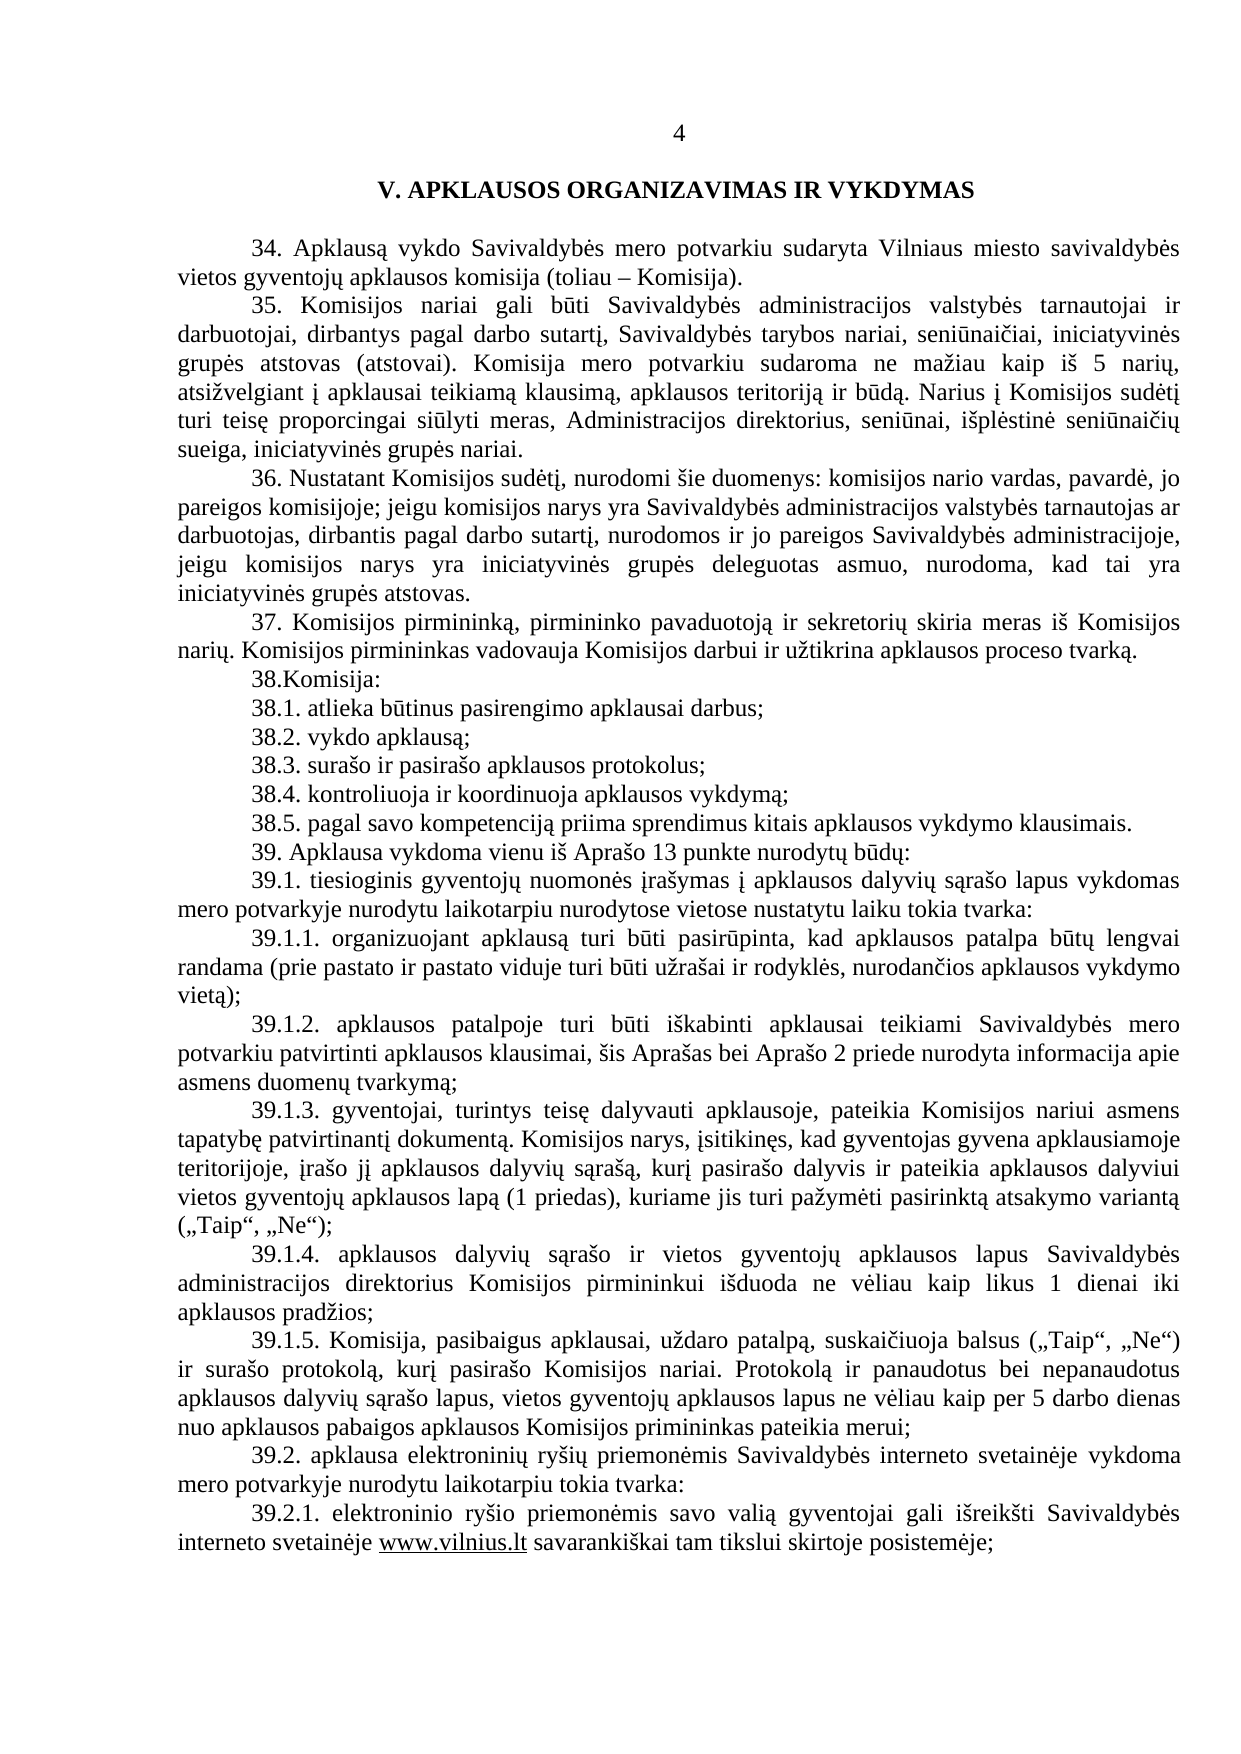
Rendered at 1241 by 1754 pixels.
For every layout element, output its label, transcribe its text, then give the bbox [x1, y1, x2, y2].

text 39. Apklausa vykdoma vienu iš Aprašo 13 punkte nurodytų būdų: [177, 837, 1181, 866]
text 39.1.2. apklausos patalpoje turi būti iškabinti apklausai teikiami Savivaldybės mero potvarkiu patvirtinti apklausos klausimai, šis Aprašas bei Aprašo 2 priede nurodyta informacija apie asmens duomenų tvarkymą; [177, 1009, 1181, 1096]
text 39.1.5. Komisija, pasibaigus apklausai, uždaro patalpą, suskaičiuoja balsus („Taip“, „Ne“) ir surašo protokolą, kurį pasirašo Komisijos nariai. Protokolą ir panaudotus bei nepanaudotus apklausos dalyvių sąrašo lapus, vietos gyventojų apklausos lapus ne vėliau kaip per 5 darbo dienas nuo apklausos pabaigos apklausos Komisijos primininkas pateikia merui; [177, 1326, 1181, 1441]
text 38.4. kontroliuoja ir koordinuoja apklausos vykdymą; [177, 779, 1181, 808]
text 38.5. pagal savo kompetenciją priima sprendimus kitais apklausos vykdymo klausimais. [177, 808, 1181, 837]
text 38.2. vykdo apklausą; [177, 722, 1181, 751]
text 39.2.1. elektroninio ryšio priemonėmis savo valią gyventojai gali išreikšti Savivaldybės interneto svetainėje www.vilnius.lt savarankiškai tam tikslui skirtoje posistemėje; [177, 1498, 1181, 1556]
text 39.1.4. apklausos dalyvių sąrašo ir vietos gyventojų apklausos lapus Savivaldybės administracijos direktorius Komisijos pirmininkui išduoda ne vėliau kaip likus 1 dienai iki apklausos pradžios; [177, 1239, 1181, 1326]
text 38.Komisija: [177, 664, 1181, 693]
text 35. Komisijos nariai gali būti Savivaldybės administracijos valstybės tarnautojai ir darbuotojai, dirbantys pagal darbo sutartį, Savivaldybės tarybos nariai, seniūnaičiai, iniciatyvinės grupės atstovas (atstovai). Komisija mero potvarkiu sudaroma ne mažiau kaip iš 5 narių, atsižvelgiant į apklausai teikiamą klausimą, apklausos teritoriją ir būdą. Narius į Komisijos sudėtį turi teisę proporcingai siūlyti meras, Administracijos direktorius, seniūnai, išplėstinė seniūnaičių sueiga, iniciatyvinės grupės nariai. [177, 291, 1181, 463]
text 37. Komisijos pirmininką, pirmininko pavaduotoją ir sekretorių skiria meras iš Komisijos narių. Komisijos pirmininkas vadovauja Komisijos darbui ir užtikrina apklausos proceso tvarką. [177, 607, 1181, 664]
text 39.1.1. organizuojant apklausą turi būti pasirūpinta, kad apklausos patalpa būtų lengvai randama (prie pastato ir pastato viduje turi būti užrašai ir rodyklės, nurodančios apklausos vykdymo vietą); [177, 923, 1181, 1009]
text 39.1. tiesioginis gyventojų nuomonės įrašymas į apklausos dalyvių sąrašo lapus vykdomas mero potvarkyje nurodytu laikotarpiu nurodytose vietose nustatytu laiku tokia tvarka: [177, 866, 1181, 923]
text 38.1. atlieka būtinus pasirengimo apklausai darbus; [177, 693, 1181, 722]
text 39.1.3. gyventojai, turintys teisę dalyvauti apklausoje, pateikia Komisijos nariui asmens tapatybę patvirtinantį dokumentą. Komisijos narys, įsitikinęs, kad gyventojas gyvena apklausiamoje teritorijoje, įrašo jį apklausos dalyvių sąrašą, kurį pasirašo dalyvis ir pateikia apklausos dalyviui vietos gyventojų apklausos lapą (1 priedas), kuriame jis turi pažymėti pasirinktą atsakymo variantą („Taip“, „Ne“); [177, 1096, 1181, 1239]
text 36. Nustatant Komisijos sudėtį, nurodomi šie duomenys: komisijos nario vardas, pavardė, jo pareigos komisijoje; jeigu komisijos narys yra Savivaldybės administracijos valstybės tarnautojas ar darbuotojas, dirbantis pagal darbo sutartį, nurodomos ir jo pareigos Savivaldybės administracijoje, jeigu komisijos narys yra iniciatyvinės grupės deleguotas asmuo, nurodoma, kad tai yra iniciatyvinės grupės atstovas. [177, 463, 1181, 607]
text 38.3. surašo ir pasirašo apklausos protokolus; [177, 751, 1181, 779]
text 34. Apklausą vykdo Savivaldybės mero potvarkiu sudaryta Vilniaus miesto savivaldybės vietos gyventojų apklausos komisija (toliau – Komisija). [177, 233, 1181, 291]
text 39.2. apklausa elektroninių ryšių priemonėmis Savivaldybės interneto svetainėje vykdoma mero potvarkyje nurodytu laikotarpiu tokia tvarka: [177, 1441, 1181, 1498]
text V. APKLAUSOS ORGANIZAVIMAS IR VYKDYMAS [177, 176, 1181, 204]
